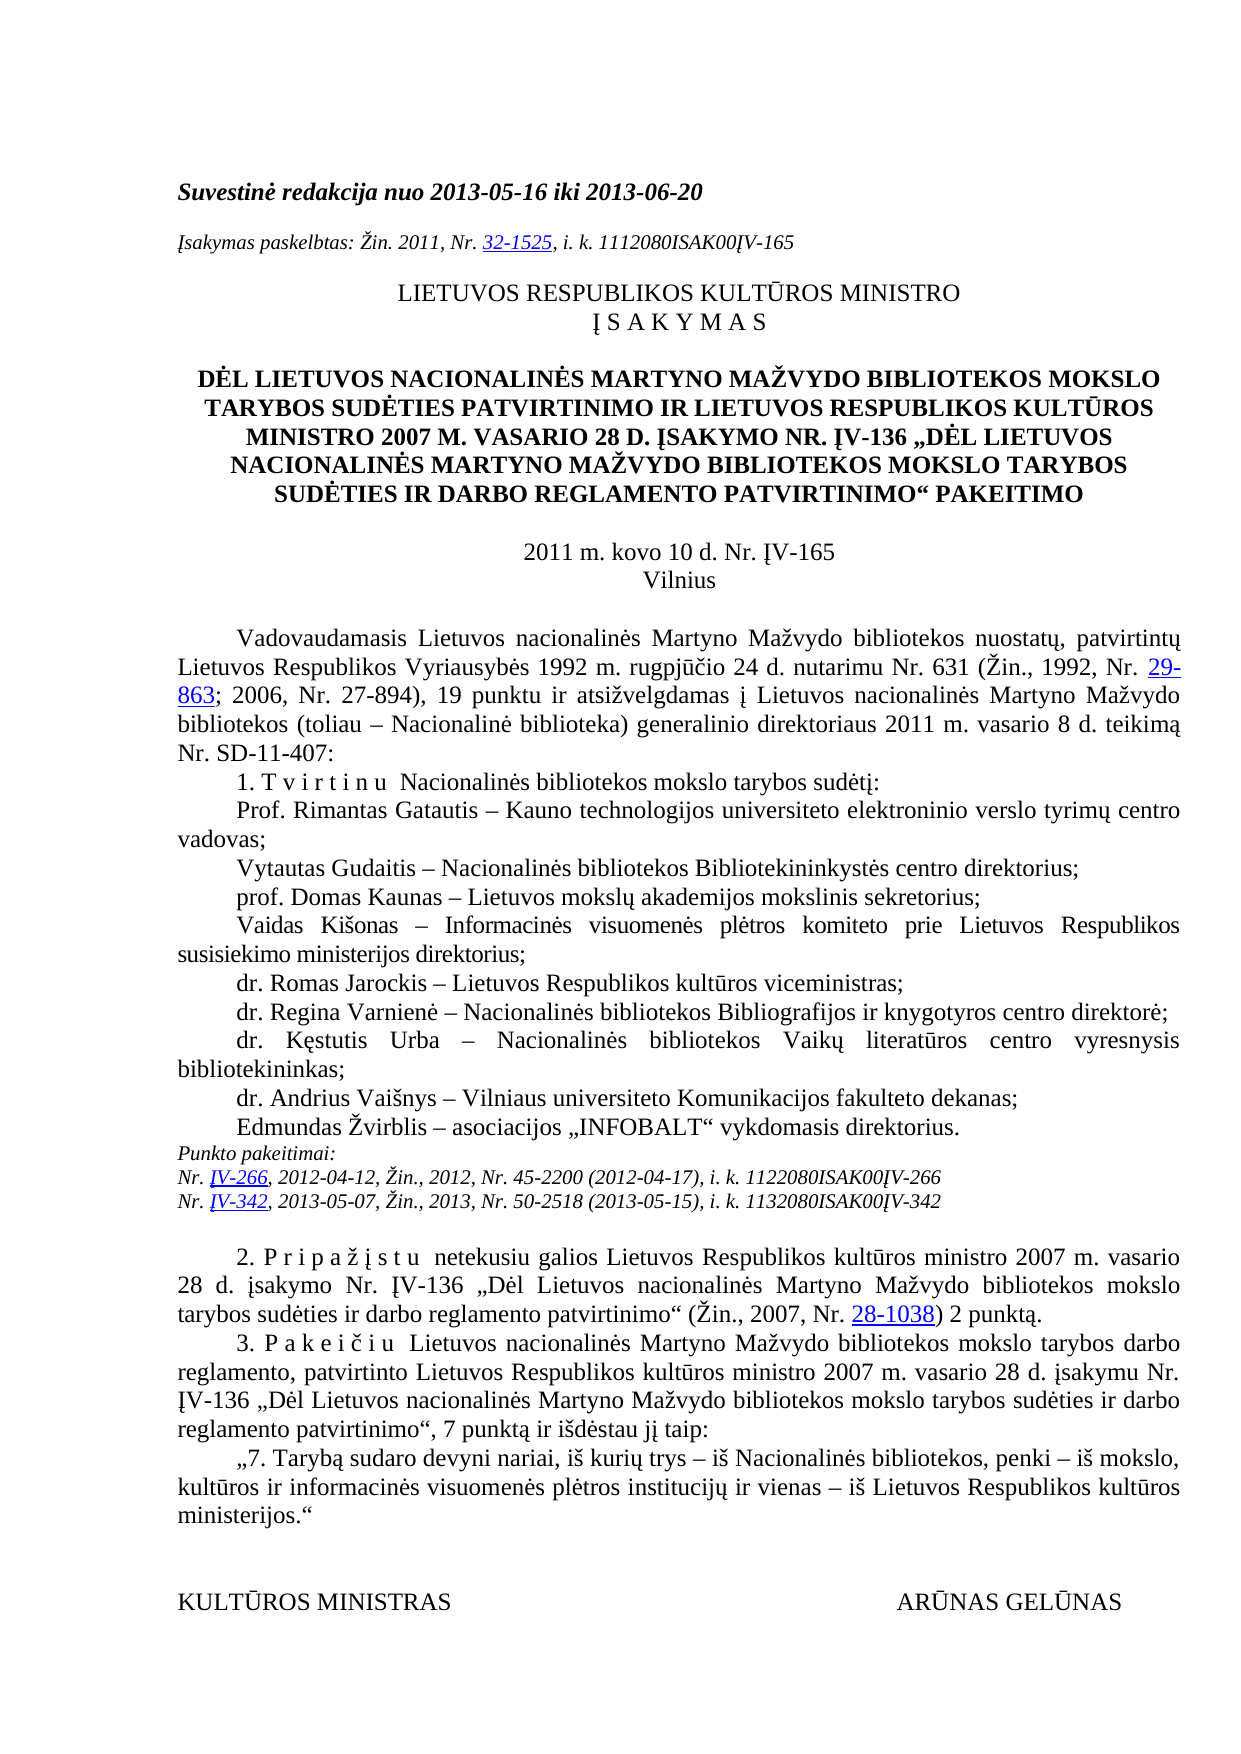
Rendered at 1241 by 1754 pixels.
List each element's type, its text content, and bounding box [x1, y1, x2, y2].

text dr. Romas Jarockis – Lietuvos Respublikos kultūros viceministras; [177, 968, 1181, 997]
text ĮSAKYMAS [177, 307, 1181, 336]
text DĖL LIETUVOS NACIONALINĖS MARTYNO MAŽVYDO BIBLIOTEKOS MOKSLO TARYBOS SUDĖTIES PATVIRTINIMO IR LIETUVOS RESPUBLIKOS KULTŪROS MINISTRO 2007 M. VASARIO 28 D. ĮSAKYMO Nr. ĮV-136 „DĖL LIETUVOS NACIONALINĖS MARTYNO MAŽVYDO BIBLIOTEKOS MOKSLO TARYBOS SUDĖTIES IR DARBO REGLAMENTO PATVIRTINIMO“ PAKEITIMO [177, 364, 1181, 508]
text Vytautas Gudaitis – Nacionalinės bibliotekos Bibliotekininkystės centro direktorius; [177, 853, 1181, 882]
text LIETUVOS RESPUBLIKOS KULTŪROS MINISTRO [177, 278, 1181, 307]
text dr. Kęstutis Urba – Nacionalinės bibliotekos Vaikų literatūros centro vyresnysis bibliotekininkas; [177, 1026, 1181, 1083]
text 3. Pakeičiu Lietuvos nacionalinės Martyno Mažvydo bibliotekos mokslo tarybos darbo reglamento, patvirtinto Lietuvos Respublikos kultūros ministro 2007 m. vasario 28 d. įsakymu Nr. ĮV-136 „Dėl Lietuvos nacionalinės Martyno Mažvydo bibliotekos mokslo tarybos sudėties ir darbo reglamento patvirtinimo“, 7 punktą ir išdėstau jį taip: [177, 1328, 1181, 1443]
text Vadovaudamasis Lietuvos nacionalinės Martyno Mažvydo bibliotekos nuostatų, patvirtintų Lietuvos Respublikos Vyriausybės 1992 m. rugpjūčio 24 d. nutarimu Nr. 631 (Žin., 1992, Nr. 29-863; 2006, Nr. 27-894), 19 punktu ir atsižvelgdamas į Lietuvos nacionalinės Martyno Mažvydo bibliotekos (toliau – Nacionalinė biblioteka) generalinio direktoriaus 2011 m. vasario 8 d. teikimą Nr. SD-11-407: [177, 623, 1181, 767]
text 2. Pripažįstu netekusiu galios Lietuvos Respublikos kultūros ministro 2007 m. vasario 28 d. įsakymo Nr. ĮV-136 „Dėl Lietuvos nacionalinės Martyno Mažvydo bibliotekos mokslo tarybos sudėties ir darbo reglamento patvirtinimo“ (Žin., 2007, Nr. 28-1038) 2 punktą. [177, 1242, 1181, 1328]
text Punkto pakeitimai: [177, 1141, 1181, 1165]
text Kultūros ministras Arūnas Gelūnas [177, 1587, 1181, 1615]
text dr. Regina Varnienė – Nacionalinės bibliotekos Bibliografijos ir knygotyros centro direktorė; [177, 997, 1181, 1026]
text 1. Tvirtinu Nacionalinės bibliotekos mokslo tarybos sudėtį: [177, 767, 1181, 796]
text Vilnius [177, 566, 1181, 594]
text Nr. ĮV-266, 2012-04-12, Žin., 2012, Nr. 45-2200 (2012-04-17), i. k. 1122080ISAK00ĮV-266 [177, 1165, 1181, 1189]
text prof. Domas Kaunas – Lietuvos mokslų akademijos mokslinis sekretorius; [177, 882, 1181, 911]
text „7. Tarybą sudaro devyni nariai, iš kurių trys – iš Nacionalinės bibliotekos, penki – iš mokslo, kultūros ir informacinės visuomenės plėtros institucijų ir vienas – iš Lietuvos Respublikos kultūros ministerijos.“ [177, 1443, 1181, 1529]
text 2011 m. kovo 10 d. Nr. ĮV-165 [177, 537, 1181, 566]
text Nr. ĮV-342, 2013-05-07, Žin., 2013, Nr. 50-2518 (2013-05-15), i. k. 1132080ISAK00ĮV-342 [177, 1189, 1181, 1213]
text Įsakymas paskelbtas: Žin. 2011, Nr. 32-1525, i. k. 1112080ISAK00ĮV-165 [177, 230, 1181, 254]
text Edmundas Žvirblis – asociacijos „INFOBALT“ vykdomasis direktorius. [177, 1112, 1181, 1141]
text Suvestinė redakcija nuo 2013-05-16 iki 2013-06-20 [177, 177, 1181, 206]
text Vaidas Kišonas – Informacinės visuomenės plėtros komiteto prie Lietuvos Respublikos susisiekimo ministerijos direktorius; [177, 911, 1181, 968]
text dr. Andrius Vaišnys – Vilniaus universiteto Komunikacijos fakulteto dekanas; [177, 1083, 1181, 1112]
text Prof. Rimantas Gatautis – Kauno technologijos universiteto elektroninio verslo tyrimų centro vadovas; [177, 796, 1181, 853]
